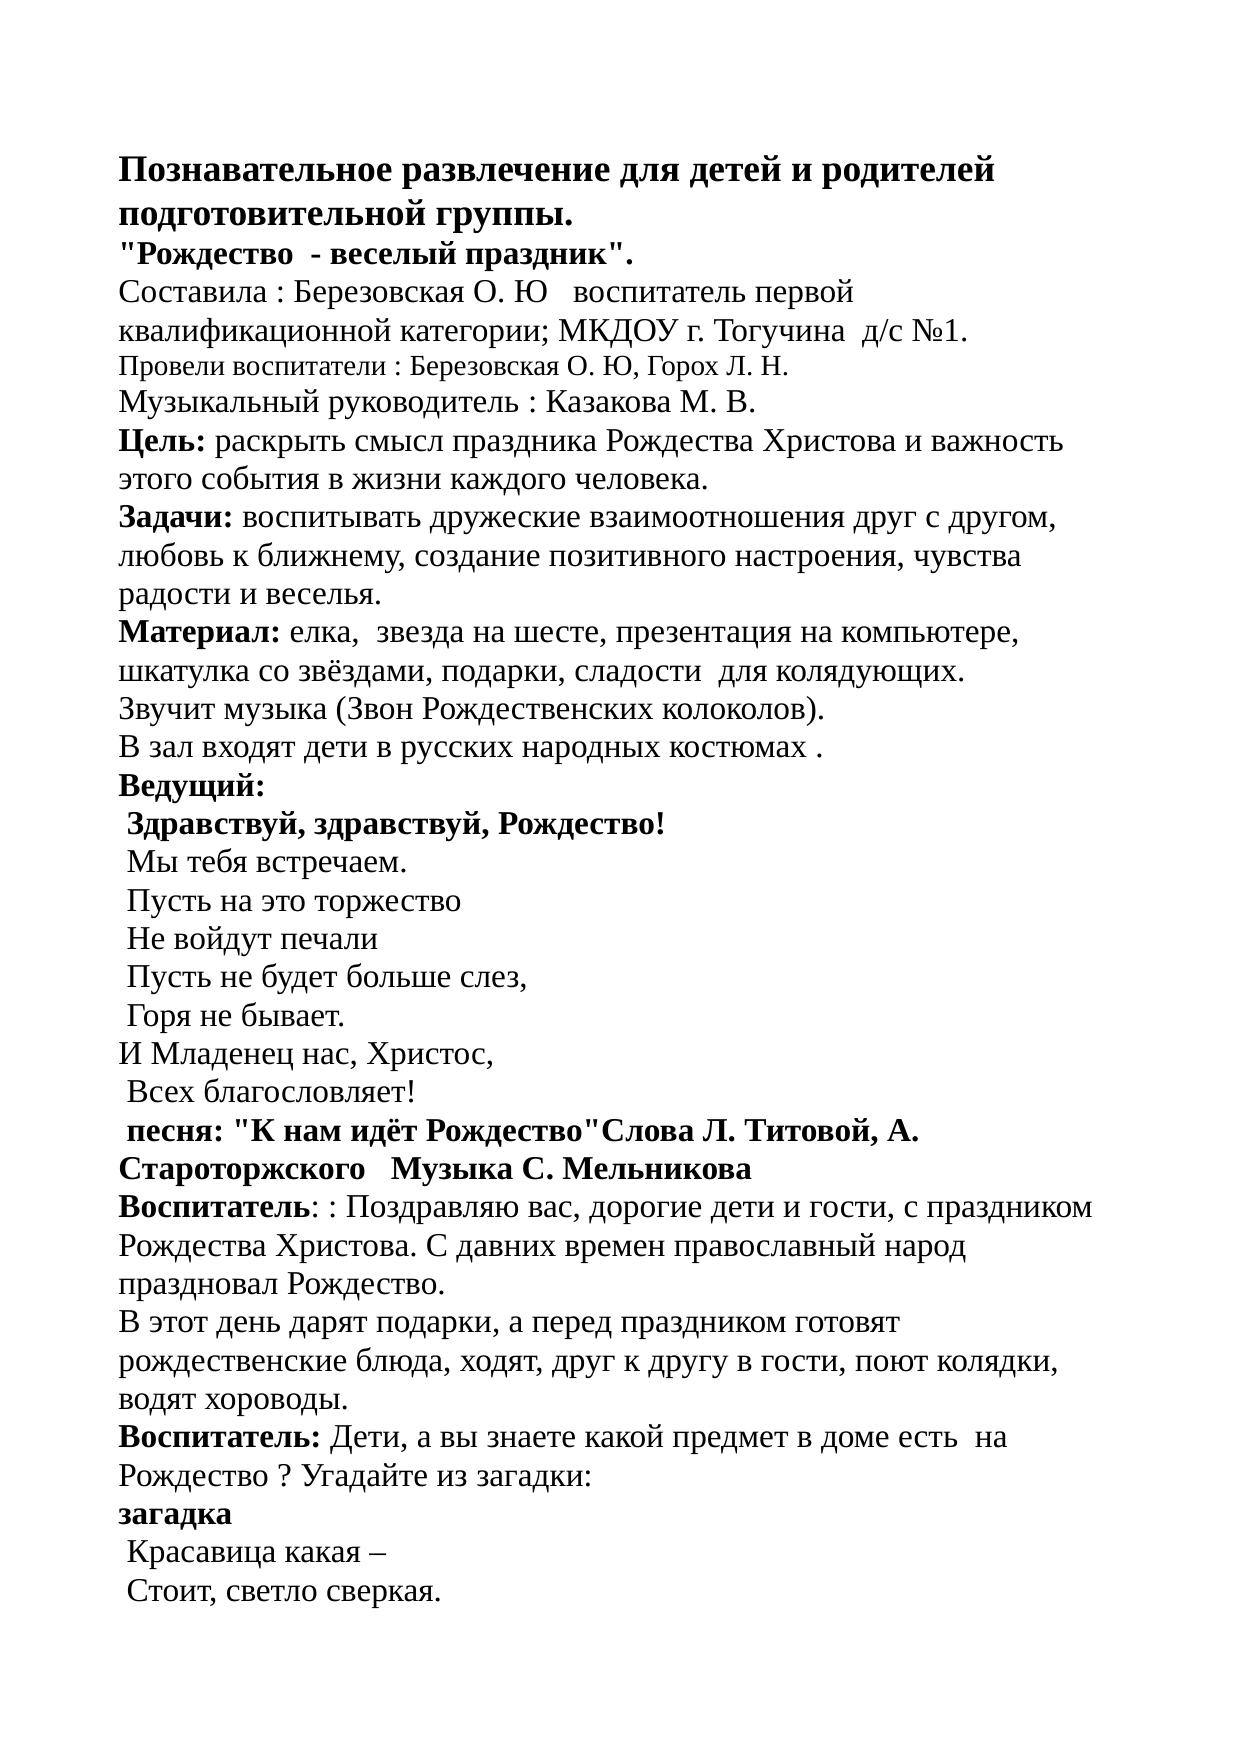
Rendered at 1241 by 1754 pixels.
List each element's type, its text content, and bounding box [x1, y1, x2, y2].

text Мы тебя встречаем. [118, 842, 1122, 880]
text Воспитатель: Дети, а вы знаете какой предмет в доме есть на Рождество ? Угадайте из загадки: [118, 1417, 1122, 1493]
text Звучит музыка (Звон Рождественских колоколов). [118, 688, 1122, 727]
text Стоит, светло сверкая. [118, 1570, 1122, 1608]
text Пусть на это торжество [118, 880, 1122, 918]
text Красавица какая – [118, 1532, 1122, 1570]
text Не войдут печали [118, 918, 1122, 957]
text И Младенец нас, Христос, [118, 1033, 1122, 1072]
text Всех благословляет! [118, 1072, 1122, 1110]
text Цель: раскрыть смысл праздника Рождества Христова и важность этого события в жизни каждого человека. [118, 420, 1122, 497]
text Воспитатель: : Поздравляю вас, дорогие дети и гости, с праздником Рождества Христова. С давних времен православный народ праздновал Рождество. [118, 1187, 1122, 1302]
text В зал входят дети в русских народных костюмах . [118, 727, 1122, 765]
text Составила : Березовская О. Ю воспитатель первой квалификационной категории; МКДОУ г. Тогучина д/с №1. [118, 271, 1122, 348]
text В этот день дарят подарки, а перед праздником готовят рождественские блюда, ходят, друг к другу в гости, поют колядки, водят хороводы. [118, 1302, 1122, 1417]
text песня: "К нам идёт Рождество"Слова Л. Титовой, А. Староторжского Музыка С. Мельникова [118, 1110, 1122, 1187]
text Ведущий: [118, 765, 1122, 803]
text Материал: елка, звезда на шесте, презентация на компьютере, шкатулка со звёздами, подарки, сладости для колядующих. [118, 612, 1122, 688]
text Задачи: воспитывать дружеские взаимоотношения друг с другом, любовь к ближнему, создание позитивного настроения, чувства радости и веселья. [118, 497, 1122, 612]
text Музыкальный руководитель : Казакова М. В. [118, 382, 1122, 420]
text "Рождество - веселый праздник". [118, 233, 1122, 271]
text Пусть не будет больше слез, [118, 957, 1122, 995]
text Познавательное развлечение для детей и родителей подготовительной группы. [118, 147, 1122, 233]
text Здравствуй, здравствуй, Рождество! [118, 803, 1122, 842]
text Горя не бывает. [118, 995, 1122, 1033]
text Провели воспитатели : Березовская О. Ю, Горох Л. Н. [118, 348, 1122, 382]
text загадка [118, 1493, 1122, 1532]
